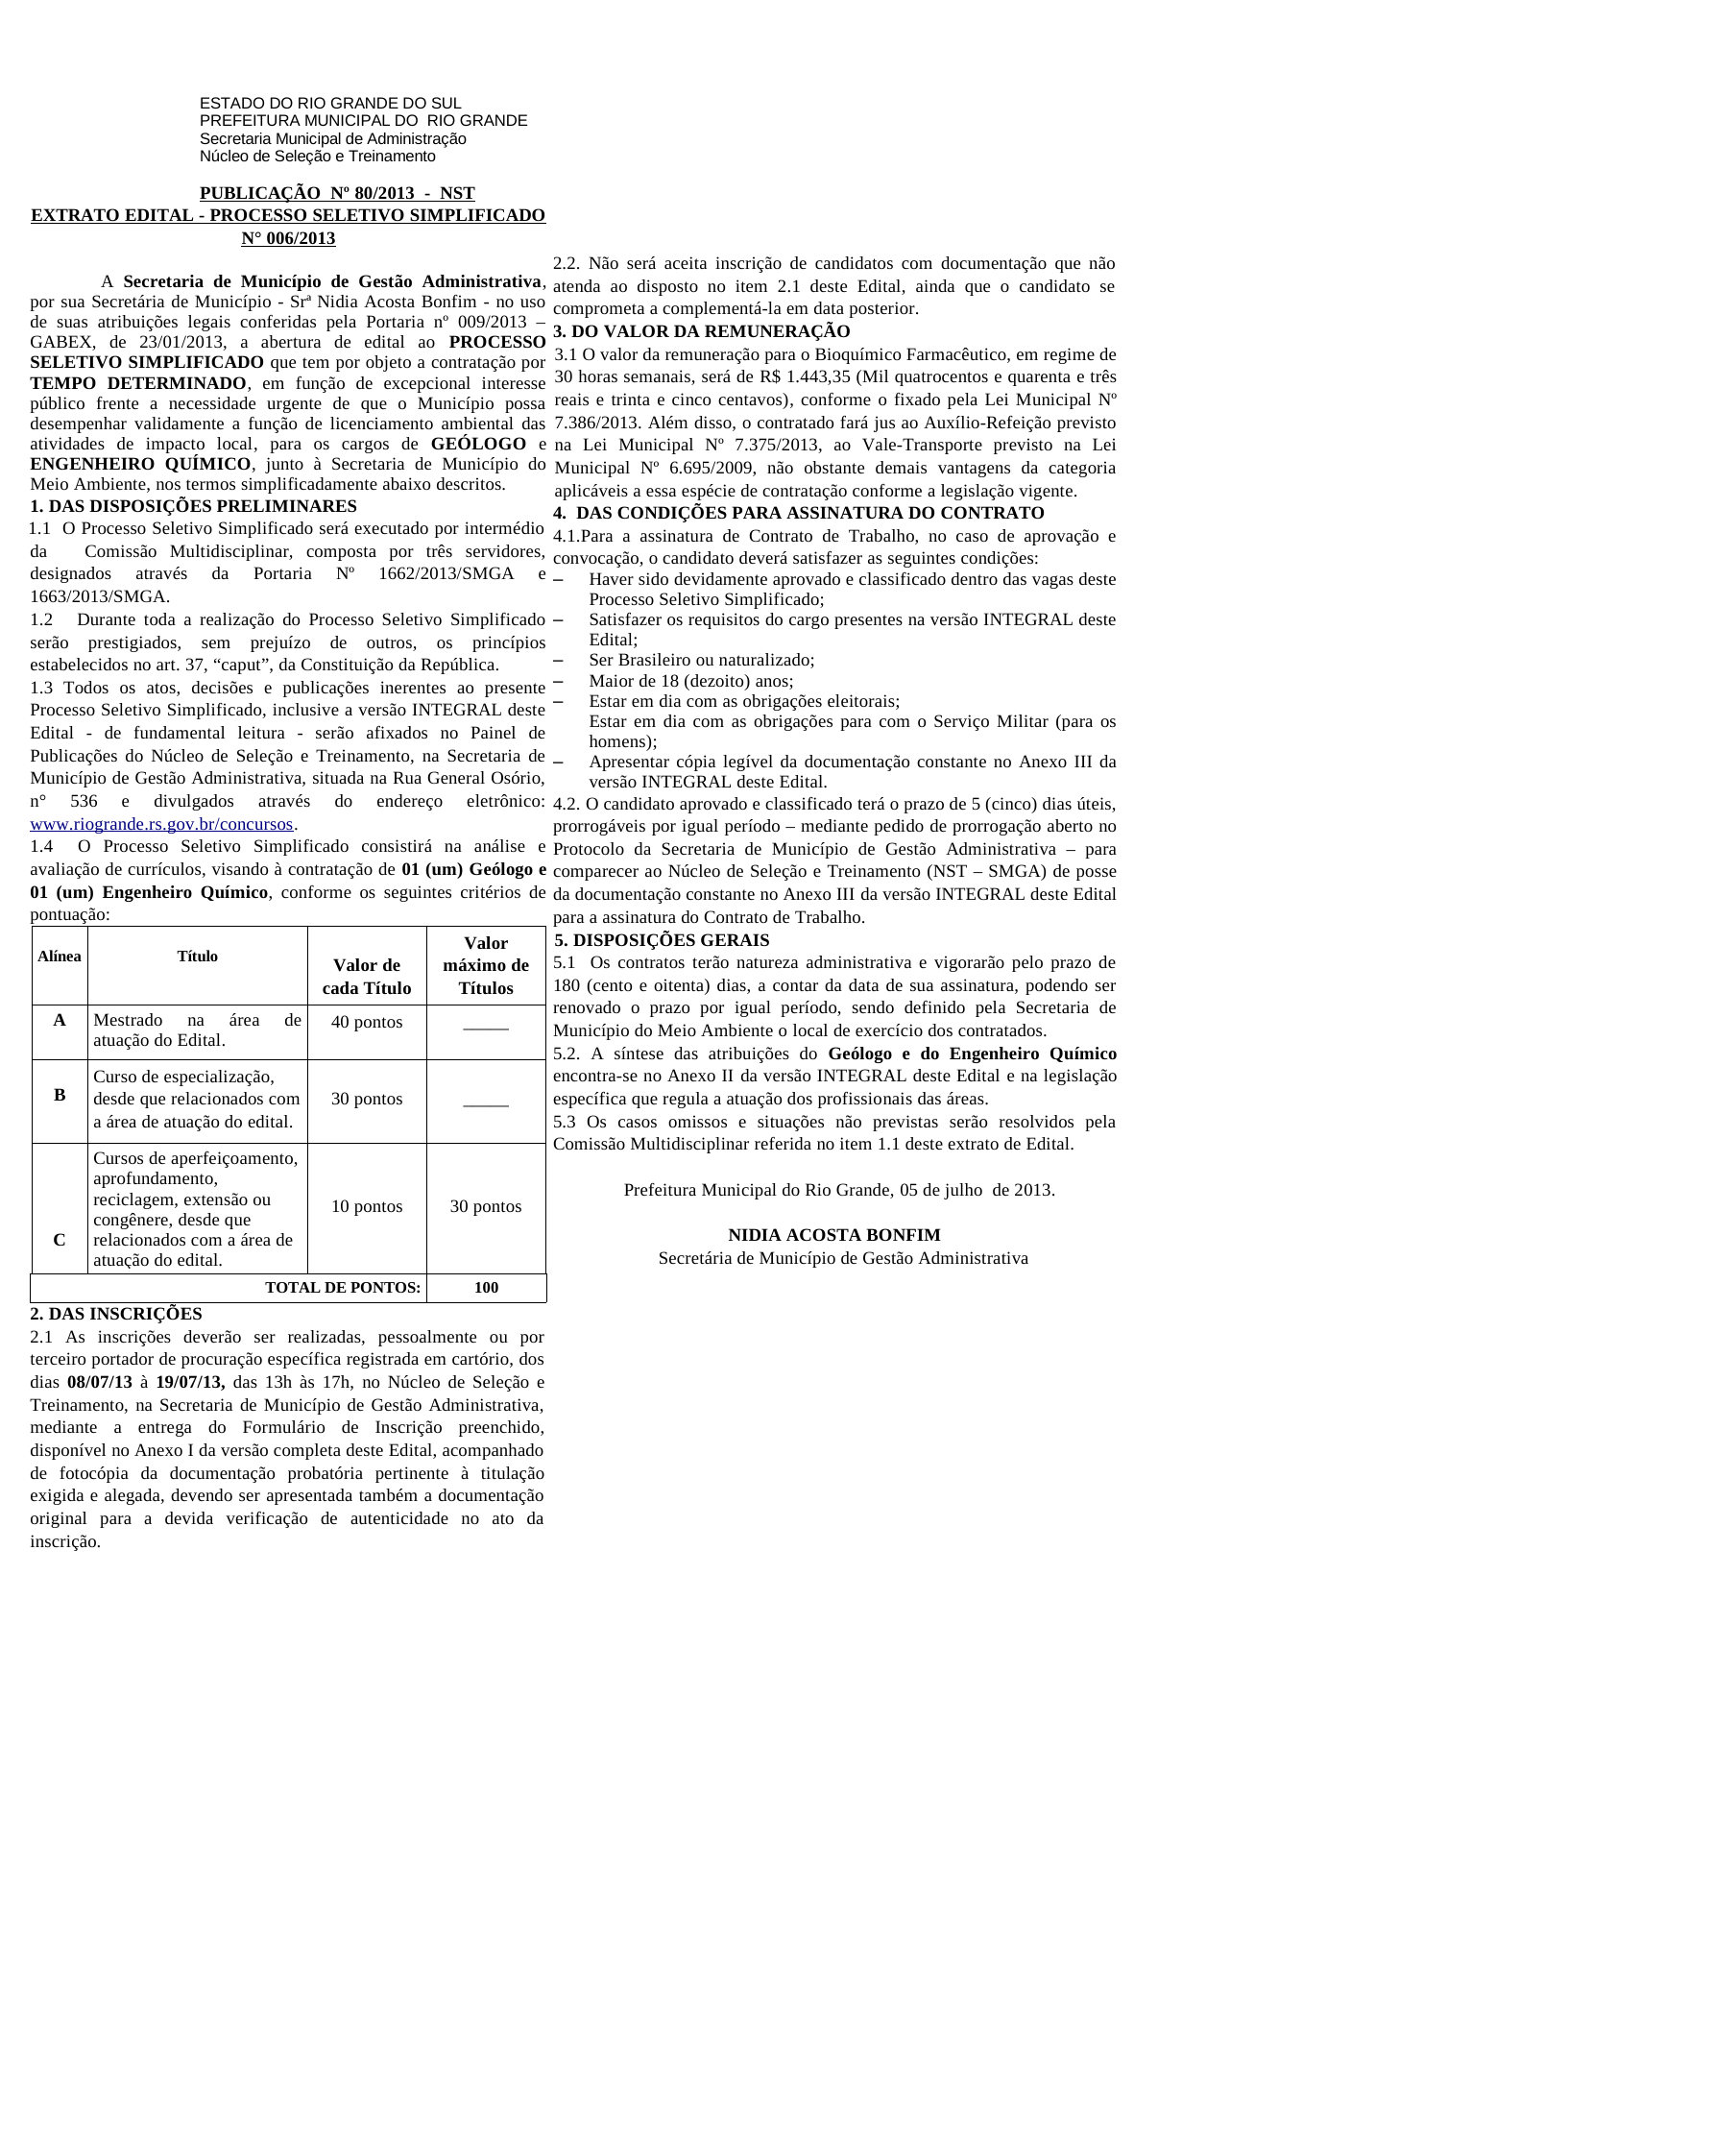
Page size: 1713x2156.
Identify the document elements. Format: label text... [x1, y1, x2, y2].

text 2.2. Não será aceita inscrição de candidatos com documentação que não atenda ao disposto no item 2.1 deste Edital, ainda que o candidato se comprometa a complementá-la em data posterior. [553, 252, 1117, 320]
table_cell B [33, 1060, 87, 1143]
text EXTRATO EDITAL - PROCESSO SELETIVO SIMPLIFICADO N° 006/2013 [30, 204, 546, 249]
list Maior de 18 (dezoito) anos; [553, 670, 1118, 690]
text 5.1 Os contratos terão natureza administrativa e vigorarão pelo prazo de 180 (cento e oitenta) dias, a contar da data de sua assinatura, podendo ser renovado o prazo por igual período, sendo definido pela Secretaria de Município do Meio Ambiente o local de exercício dos contratados. [553, 951, 1118, 1041]
table_cell Curso de especialização, desde que relacionados com a área de atuação do edital. [88, 1060, 307, 1143]
list Estar em dia com as obrigações para com o Serviço Militar (para os homens); [553, 711, 1118, 751]
text Prefeitura Municipal do Rio Grande, 05 de julho de 2013. [553, 1177, 1118, 1200]
table_header Valor de cada Título [308, 927, 426, 1005]
list Estar em dia com as obrigações eleitorais; [553, 690, 1118, 711]
text A Secretaria de Município de Gestão Administrativa, por sua Secretária de Município - Srª Nidia Acosta Bonfim - no uso de suas atribuições legais conferidas pela Portaria nº 009/2013 – GABEX, de 23/01/2013, a abertura de edital ao PROCESSO SELETIVO SIMPLIFICADO que tem por objeto a contratação por TEMPO DETERMINADO, em função de excepcional interesse público frente a necessidade urgente de que o Município possa desempenhar validamente a função de licenciamento ambiental das atividades de impacto local, para os cargos de GEÓLOGO e ENGENHEIRO QUÍMICO, junto à Secretaria de Município do Meio Ambiente, nos termos simplificadamente abaixo descritos. [30, 272, 546, 494]
text 3.1 O valor da remuneração para o Bioquímico Farmacêutico, em regime de 30 horas semanais, será de R$ 1.443,35 (Mil quatrocentos e quarenta e três reais e trinta e cinco centavos), conforme o fixado pela Lei Municipal Nº 7.386/2013. Além disso, o contratado fará jus ao Auxílio-Refeição previsto na Lei Municipal Nº 7.375/2013, ao Vale-Transporte previsto na Lei Municipal Nº 6.695/2009, não obstante demais vantagens da categoria aplicáveis a essa espécie de contratação conforme a legislação vigente. [554, 342, 1118, 501]
text 2. DAS INSCRIÇÕES [30, 1303, 546, 1324]
list Haver sido devidamente aprovado e classificado dentro das vagas deste Processo Seletivo Simplificado; [553, 569, 1118, 610]
table_header Valor máximo de Títulos [427, 927, 545, 1005]
table_cell _____ [427, 1060, 545, 1143]
text 1.3 Todos os atos, decisões e publicações inerentes ao presente Processo Seletivo Simplificado, inclusive a versão INTEGRAL deste Edital - de fundamental leitura - serão afixados no Painel de Publicações do Núcleo de Seleção e Treinamento, na Secretaria de Município de Gestão Administrativa, situada na Rua General Osório, n° 536 e divulgados através do endereço eletrônico: www.riogrande.rs.gov.br/concursos. [30, 675, 546, 835]
text 5. DISPOSIÇÕES GERAIS [554, 928, 1118, 951]
text 3. DO VALOR DA REMUNERAÇÃO [553, 320, 1120, 342]
table_cell 30 pontos [427, 1144, 545, 1273]
text 4.1.Para a assinatura de Contrato de Trabalho, no caso de aprovação e convocação, o candidato deverá satisfazer as seguintes condições: [553, 523, 1118, 569]
text 1.4 O Processo Seletivo Simplificado consistirá na análise e avaliação de currículos, visando à contratação de 01 (um) Geólogo e 01 (um) Engenheiro Químico, conforme os seguintes critérios de pontuação: [30, 835, 546, 925]
list Satisfazer os requisitos do cargo presentes na versão INTEGRAL deste Edital; [553, 610, 1118, 650]
text 1.1 O Processo Seletivo Simplificado será executado por intermédio da Comissão Multidisciplinar, composta por três servidores, designados através da Portaria Nº 1662/2013/SMGA e 1663/2013/SMGA. [0, 517, 546, 607]
list Ser Brasileiro ou naturalizado; [553, 650, 1118, 670]
table_cell Mestrado na área de atuação do Edital. [88, 1005, 307, 1058]
text 4.2. O candidato aprovado e classificado terá o prazo de 5 (cinco) dias úteis, prorrogáveis por igual período – mediante pedido de prorrogação aberto no Protocolo da Secretaria de Município de Gestão Administrativa – para comparecer ao Núcleo de Seleção e Treinamento (NST – SMGA) de posse da documentação constante no Anexo III da versão INTEGRAL deste Edital para a assinatura do Contrato de Trabalho. [553, 791, 1118, 928]
table_header 100 [427, 1274, 546, 1302]
table_cell Cursos de aperfeiçoamento, aprofundamento, reciclagem, extensão ou congênere, desde que relacionados com a área de atuação do edital. [88, 1144, 307, 1273]
table_cell _____ [427, 1005, 545, 1058]
table_cell 40 pontos [308, 1005, 426, 1058]
table_header Título [88, 927, 307, 1005]
text 4. DAS CONDIÇÕES PARA ASSINATURA DO CONTRATO [553, 501, 1120, 523]
list Apresentar cópia legível da documentação constante no Anexo III da versão INTEGRAL deste Edital. [553, 751, 1118, 791]
text 1. DAS DISPOSIÇÕES PRELIMINARES [30, 494, 546, 517]
text Secretária de Município de Gestão Administrativa [553, 1246, 1097, 1269]
table_cell C [33, 1144, 87, 1273]
table_cell 10 pontos [308, 1144, 426, 1273]
table_header TOTAL DE PONTOS: [31, 1274, 426, 1302]
text 2.1 As inscrições deverão ser realizadas, pessoalmente ou por terceiro portador de procuração específica registrada em cartório, dos dias 08/07/13 à 19/07/13, das 13h às 17h, no Núcleo de Seleção e Treinamento, na Secretaria de Município de Gestão Administrativa, mediante a entrega do Formulário de Inscrição preenchido, disponível no Anexo I da versão completa deste Edital, acompanhado de fotocópia da documentação probatória pertinente à titulação exigida e alegada, devendo ser apresentada também a documentação original para a devida verificação de autenticidade no ato da inscrição. [30, 1324, 545, 1552]
text 5.3 Os casos omissos e situações não previstas serão resolvidos pela Comissão Multidisciplinar referida no item 1.1 deste extrato de Edital. [553, 1109, 1118, 1154]
text NIDIA ACOSTA BONFIM [553, 1223, 1118, 1246]
table_cell 30 pontos [308, 1060, 426, 1143]
table_cell A [33, 1005, 87, 1058]
table_header Alínea [33, 927, 87, 1005]
text 5.2. A síntese das atribuições do Geólogo e do Engenheiro Químico encontra-se no Anexo II da versão INTEGRAL deste Edital e na legislação específica que regula a atuação dos profissionais das áreas. [553, 1041, 1118, 1109]
text 1.2 Durante toda a realização do Processo Seletivo Simplificado serão prestigiados, sem prejuízo de outros, os princípios estabelecidos no art. 37, “caput”, da Constituição da República. [30, 607, 546, 675]
text PUBLICAÇÃO Nº 80/2013 - NST [200, 183, 546, 204]
